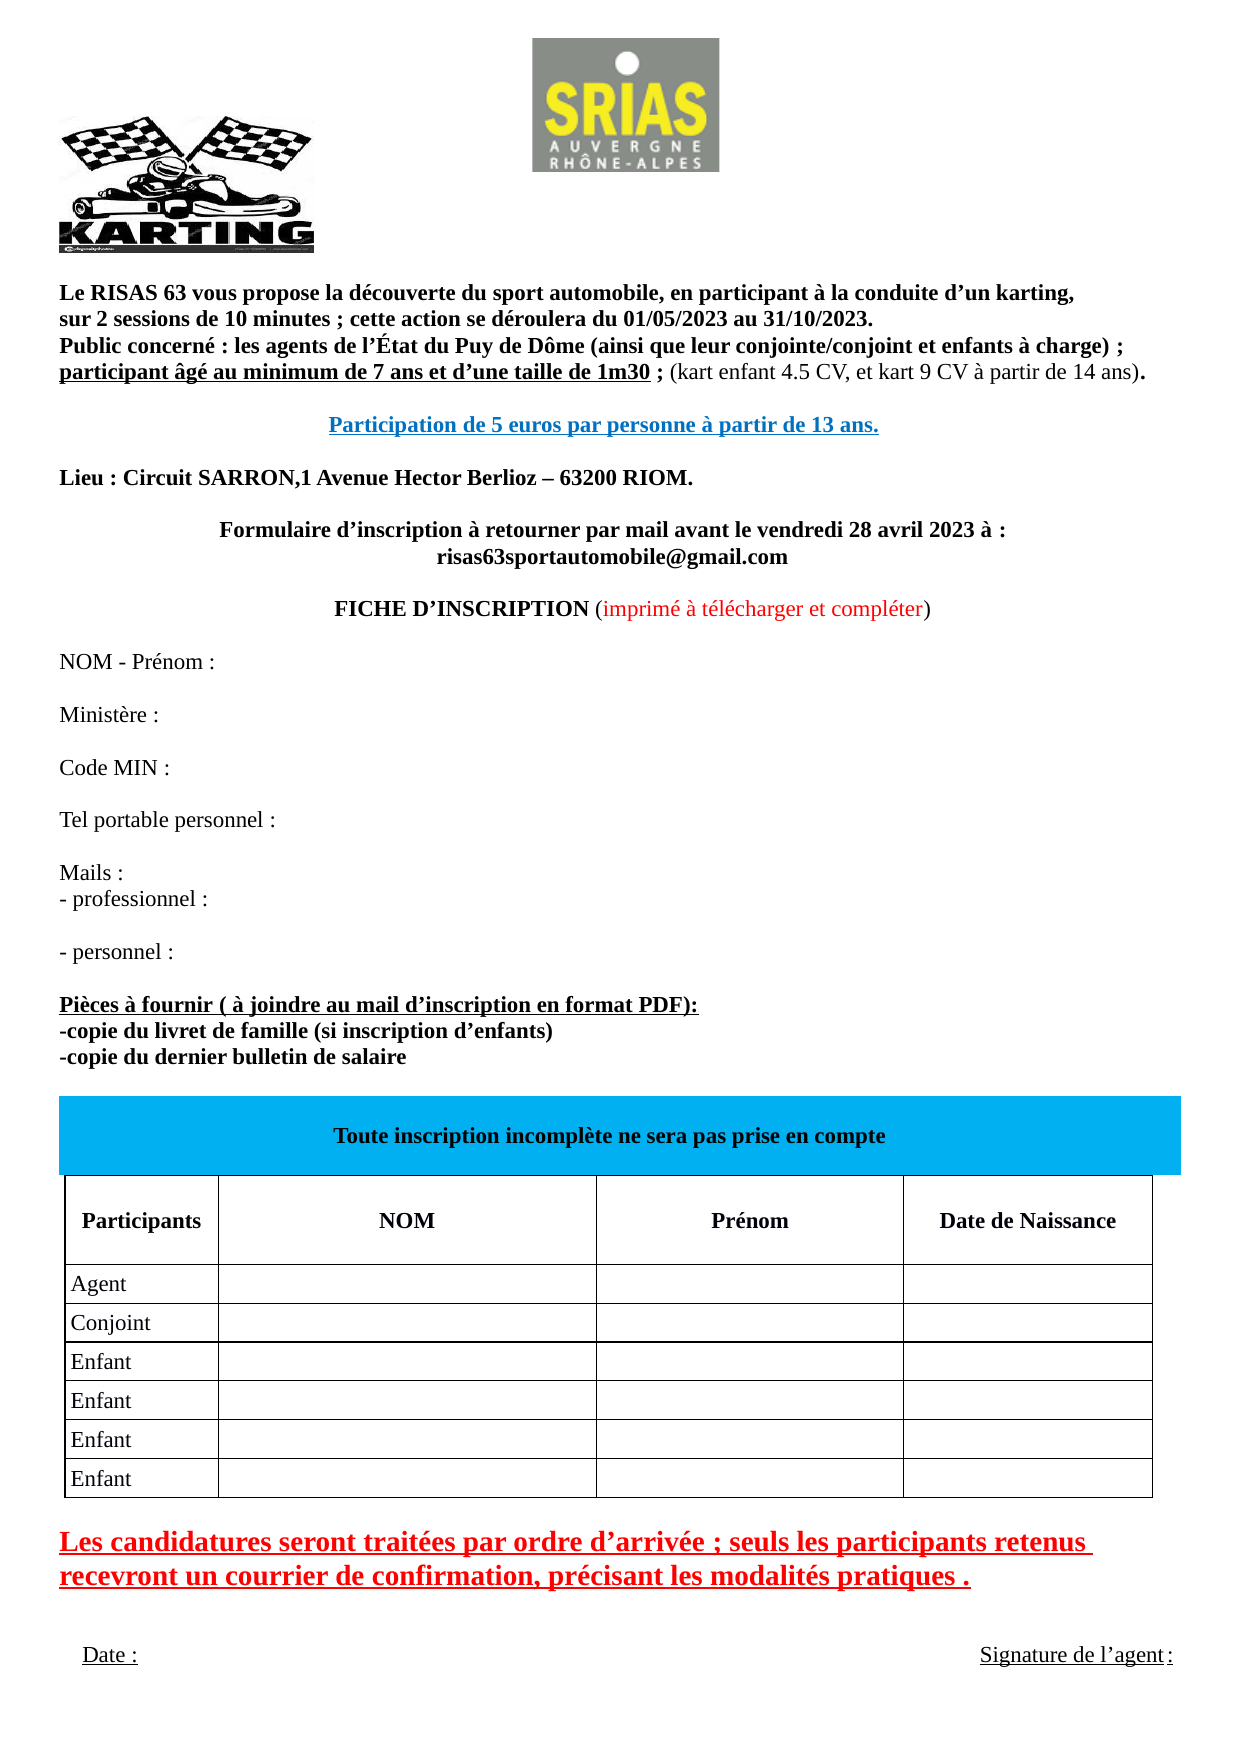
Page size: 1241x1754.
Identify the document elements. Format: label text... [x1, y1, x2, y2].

text Code MIN : [59, 753, 1181, 780]
table_header NOM [219, 1176, 596, 1264]
table_cell [219, 1304, 596, 1341]
table_cell [904, 1381, 1152, 1419]
picture [532, 38, 720, 172]
text risas63sportautomobile@gmail.com [59, 543, 1181, 569]
text Participation de 5 euros par personne à partir de 13 ans. [59, 411, 1181, 437]
text Tel portable personnel : [59, 806, 1181, 833]
text Toute inscription incomplète ne sera pas prise en compte [59, 1122, 1181, 1149]
table_cell Conjoint [66, 1304, 218, 1341]
table_cell [219, 1381, 596, 1419]
text Mails : [59, 859, 1181, 885]
text Pièces à fournir ( à joindre au mail d’inscription en format PDF): [59, 991, 1181, 1017]
table_cell Enfant [66, 1343, 218, 1380]
text Lieu : Circuit SARRON,1 Avenue Hector Berlioz – 63200 RIOM. [59, 464, 1181, 490]
table_cell [597, 1459, 903, 1497]
table_cell [904, 1265, 1152, 1303]
table_cell [597, 1265, 903, 1303]
table_cell [597, 1343, 903, 1380]
text sur 2 sessions de 10 minutes ; cette action se déroulera du 01/05/2023 au 31/10/2023. [59, 306, 1181, 332]
table_cell [904, 1304, 1152, 1341]
table_cell Agent [66, 1265, 218, 1303]
table_header Participants [66, 1176, 218, 1264]
table_cell [904, 1420, 1152, 1458]
table_cell [904, 1459, 1152, 1497]
text NOM - Prénom : [59, 648, 1181, 674]
table_cell [904, 1343, 1152, 1380]
text - professionnel : [59, 885, 1181, 912]
table_cell [219, 1420, 596, 1458]
text FICHE D’INSCRIPTION (imprimé à télécharger et compléter) [59, 595, 1181, 622]
table_cell [219, 1459, 596, 1497]
text Les candidatures seront traitées par ordre d’arrivée ; seuls les participants retenus recevront un courrier de confirmation, précisant les modalités pratiques . [59, 1524, 1181, 1591]
table_header Date de Naissance [904, 1176, 1152, 1264]
text - personnel : [59, 938, 1181, 964]
text -copie du livret de famille (si inscription d’enfants) [59, 1017, 1181, 1043]
table_cell [219, 1265, 596, 1303]
table_cell [219, 1343, 596, 1380]
table_cell Enfant [66, 1459, 218, 1497]
table_header Prénom [597, 1176, 903, 1264]
table_cell [597, 1304, 903, 1341]
text Ministère : [59, 701, 1181, 727]
text -copie du dernier bulletin de salaire [59, 1043, 1181, 1070]
table_cell Enfant [66, 1381, 218, 1419]
table_cell [597, 1381, 903, 1419]
table_cell Enfant [66, 1420, 218, 1458]
picture [59, 116, 314, 253]
text Date : Signature de l’agent : [59, 1641, 1181, 1668]
text Formulaire d’inscription à retourner par mail avant le vendredi 28 avril 2023 à : [59, 516, 1181, 543]
text Le RISAS 63 vous propose la découverte du sport automobile, en participant à la conduite d’un karting, [59, 279, 1181, 306]
table_cell [597, 1420, 903, 1458]
text Public concerné : les agents de l’État du Puy de Dôme (ainsi que leur conjointe/conjoint et enfants à charge) ; participant âgé au minimum de 7 ans et d’une taille de 1m30 ; (kart enfant 4.5 CV, et kart 9 CV à partir de 14 ans). [59, 332, 1181, 384]
